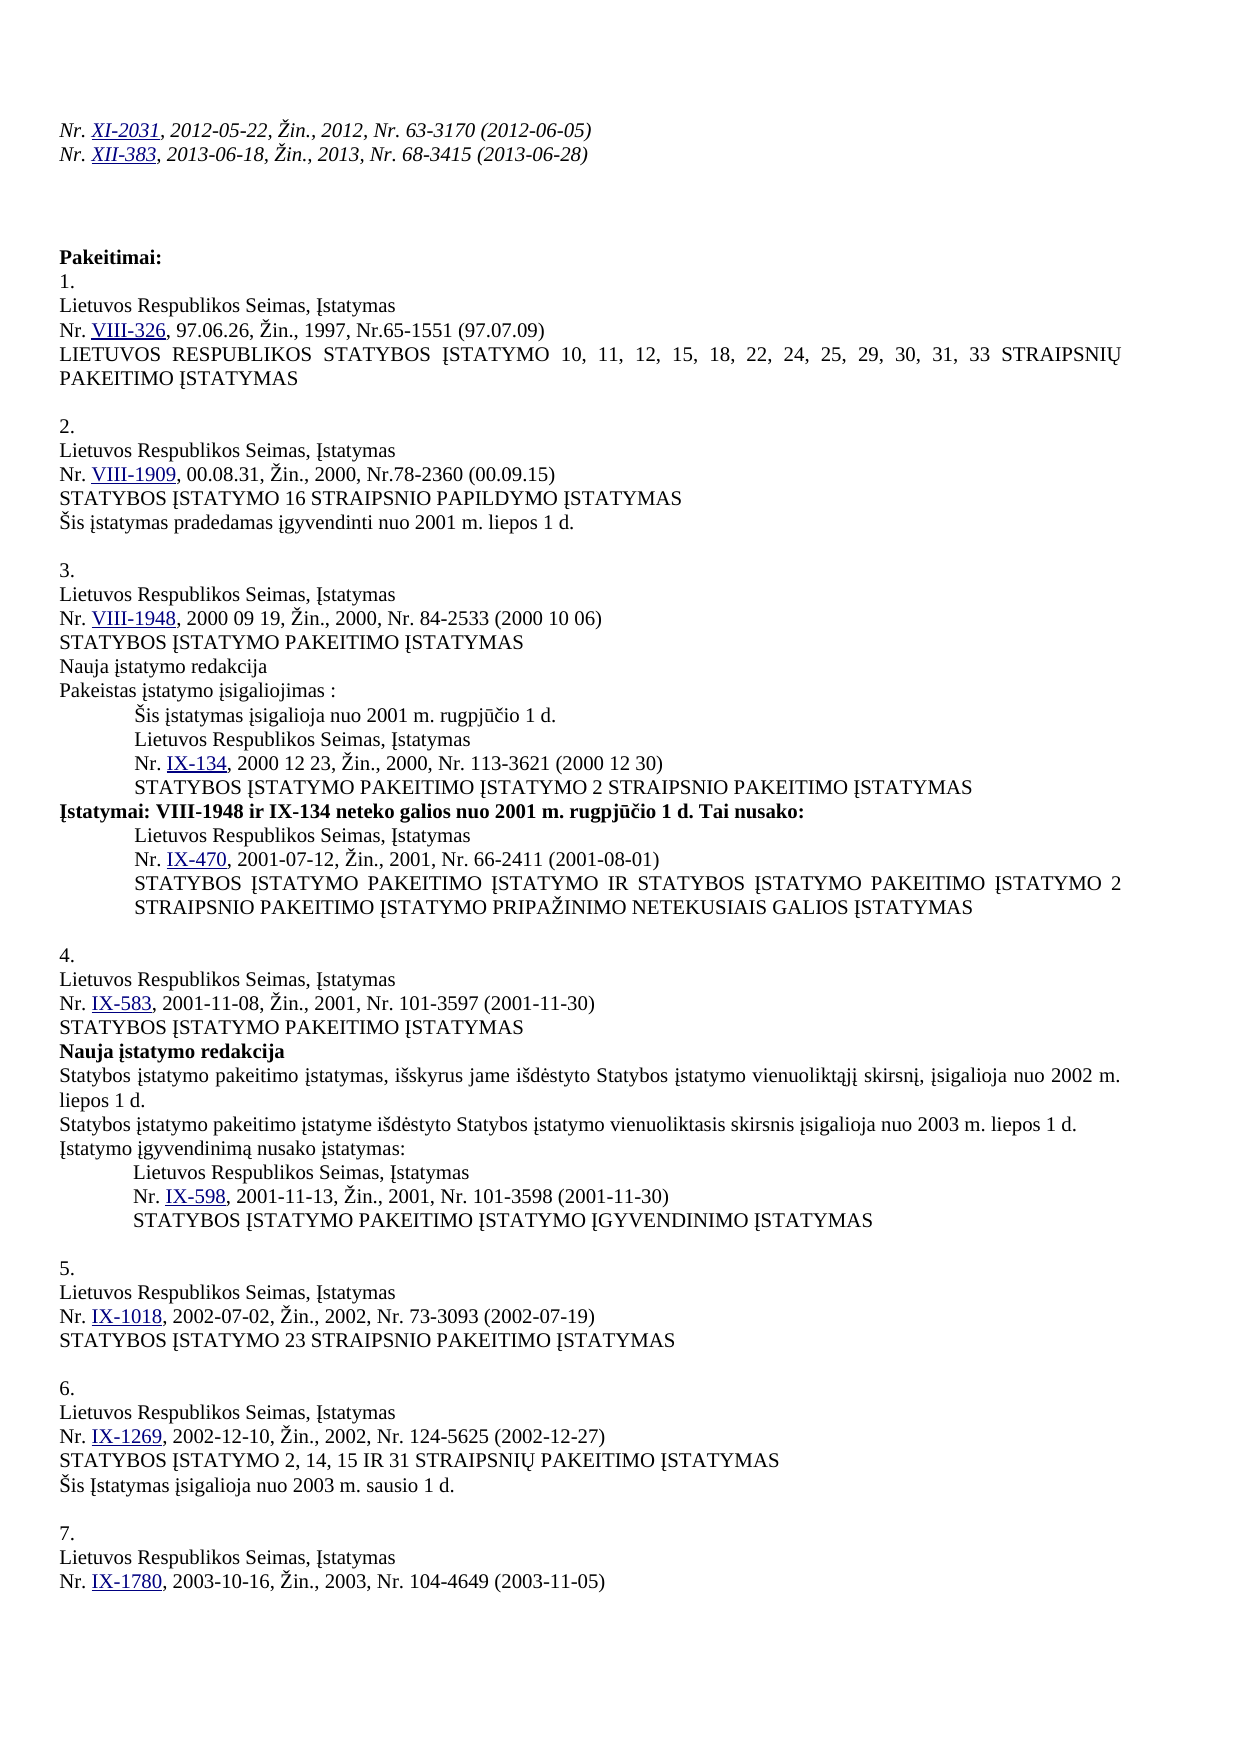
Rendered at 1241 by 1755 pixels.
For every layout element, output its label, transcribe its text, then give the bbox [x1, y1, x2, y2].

text Pakeistas įstatymo įsigaliojimas : [59, 678, 1122, 702]
text Lietuvos Respublikos Seimas, Įstatymas [59, 1545, 1122, 1569]
text Nr. XII-383, 2013-06-18, Žin., 2013, Nr. 68-3415 (2013-06-28) [59, 142, 1122, 166]
text Lietuvos Respublikos Seimas, Įstatymas [59, 293, 1122, 317]
text Pakeitimai: [59, 245, 1122, 269]
text 3. [59, 558, 1122, 582]
text Lietuvos Respublikos Seimas, Įstatymas [59, 1400, 1122, 1424]
text Nr. IX-1269, 2002-12-10, Žin., 2002, Nr. 124-5625 (2002-12-27) [59, 1424, 1122, 1448]
text Įstatymo įgyvendinimą nusako įstatymas: [59, 1136, 1122, 1160]
text Lietuvos Respublikos Seimas, Įstatymas [59, 967, 1122, 991]
text STATYBOS ĮSTATYMO 2, 14, 15 IR 31 STRAIPSNIŲ PAKEITIMO ĮSTATYMAS [59, 1448, 1122, 1472]
text Nr. IX-583, 2001-11-08, Žin., 2001, Nr. 101-3597 (2001-11-30) [59, 991, 1122, 1015]
text Lietuvos Respublikos Seimas, Įstatymas [59, 1280, 1122, 1304]
text 6. [59, 1376, 1122, 1400]
text LIETUVOS RESPUBLIKOS STATYBOS ĮSTATYMO 10, 11, 12, 15, 18, 22, 24, 25, 29, 30, 31, 33 STRAIPSNIŲ PAKEITIMO ĮSTATYMAS [59, 342, 1122, 390]
text Įstatymai: VIII-1948 ir IX-134 neteko galios nuo 2001 m. rugpjūčio 1 d. Tai nusako: [59, 799, 1122, 823]
text Nr. IX-470, 2001-07-12, Žin., 2001, Nr. 66-2411 (2001-08-01) [134, 847, 1122, 871]
text 5. [59, 1256, 1122, 1280]
text Šis įstatymas pradedamas įgyvendinti nuo 2001 m. liepos 1 d. [59, 510, 1122, 534]
text Nr. VIII-326, 97.06.26, Žin., 1997, Nr.65-1551 (97.07.09) [59, 317, 1122, 342]
text Nr. XI-2031, 2012-05-22, Žin., 2012, Nr. 63-3170 (2012-06-05) [59, 118, 1122, 142]
text Nr. IX-598, 2001-11-13, Žin., 2001, Nr. 101-3598 (2001-11-30) [59, 1184, 1122, 1208]
text 1. [59, 269, 1122, 293]
text 7. [59, 1521, 1122, 1545]
text STATYBOS ĮSTATYMO PAKEITIMO ĮSTATYMO IR STATYBOS ĮSTATYMO PAKEITIMO ĮSTATYMO 2 STRAIPSNIO PAKEITIMO ĮSTATYMO PRIPAŽINIMO NETEKUSIAIS GALIOS ĮSTATYMAS [134, 871, 1122, 919]
text Lietuvos Respublikos Seimas, Įstatymas [59, 1160, 1122, 1184]
text Nr. IX-1018, 2002-07-02, Žin., 2002, Nr. 73-3093 (2002-07-19) [59, 1304, 1122, 1328]
text Lietuvos Respublikos Seimas, Įstatymas [59, 438, 1122, 462]
text 4. [59, 943, 1122, 967]
text Šis įstatymas įsigalioja nuo 2001 m. rugpjūčio 1 d. [59, 702, 1122, 727]
text STATYBOS ĮSTATYMO PAKEITIMO ĮSTATYMO ĮGYVENDINIMO ĮSTATYMAS [59, 1208, 1122, 1232]
text Nr. IX-1780, 2003-10-16, Žin., 2003, Nr. 104-4649 (2003-11-05) [59, 1569, 1122, 1593]
text Nr. VIII-1948, 2000 09 19, Žin., 2000, Nr. 84-2533 (2000 10 06) [59, 606, 1122, 630]
text Statybos įstatymo pakeitimo įstatymas, išskyrus jame išdėstyto Statybos įstatymo vienuoliktąjį skirsnį, įsigalioja nuo 2002 m. liepos 1 d. [59, 1063, 1122, 1112]
text STATYBOS ĮSTATYMO PAKEITIMO ĮSTATYMAS [59, 630, 1122, 654]
subtitle Nauja įstatymo redakcija [59, 1039, 1122, 1063]
text Statybos įstatymo pakeitimo įstatyme išdėstyto Statybos įstatymo vienuoliktasis skirsnis įsigalioja nuo 2003 m. liepos 1 d. [59, 1112, 1122, 1136]
text Lietuvos Respublikos Seimas, Įstatymas [59, 582, 1122, 606]
text STATYBOS ĮSTATYMO PAKEITIMO ĮSTATYMO 2 STRAIPSNIO PAKEITIMO ĮSTATYMAS [59, 775, 1122, 799]
text Lietuvos Respublikos Seimas, Įstatymas [134, 823, 1122, 847]
text Nr. VIII-1909, 00.08.31, Žin., 2000, Nr.78-2360 (00.09.15) [59, 462, 1122, 486]
text Lietuvos Respublikos Seimas, Įstatymas [59, 727, 1122, 751]
text Šis Įstatymas įsigalioja nuo 2003 m. sausio 1 d. [59, 1472, 1122, 1497]
text STATYBOS ĮSTATYMO 16 STRAIPSNIO PAPILDYMO ĮSTATYMAS [59, 486, 1122, 510]
text STATYBOS ĮSTATYMO PAKEITIMO ĮSTATYMAS [59, 1015, 1122, 1039]
text STATYBOS ĮSTATYMO 23 STRAIPSNIO PAKEITIMO ĮSTATYMAS [59, 1328, 1122, 1352]
text Nr. IX-134, 2000 12 23, Žin., 2000, Nr. 113-3621 (2000 12 30) [59, 751, 1122, 775]
text 2. [59, 414, 1122, 438]
text Nauja įstatymo redakcija [59, 654, 1122, 678]
